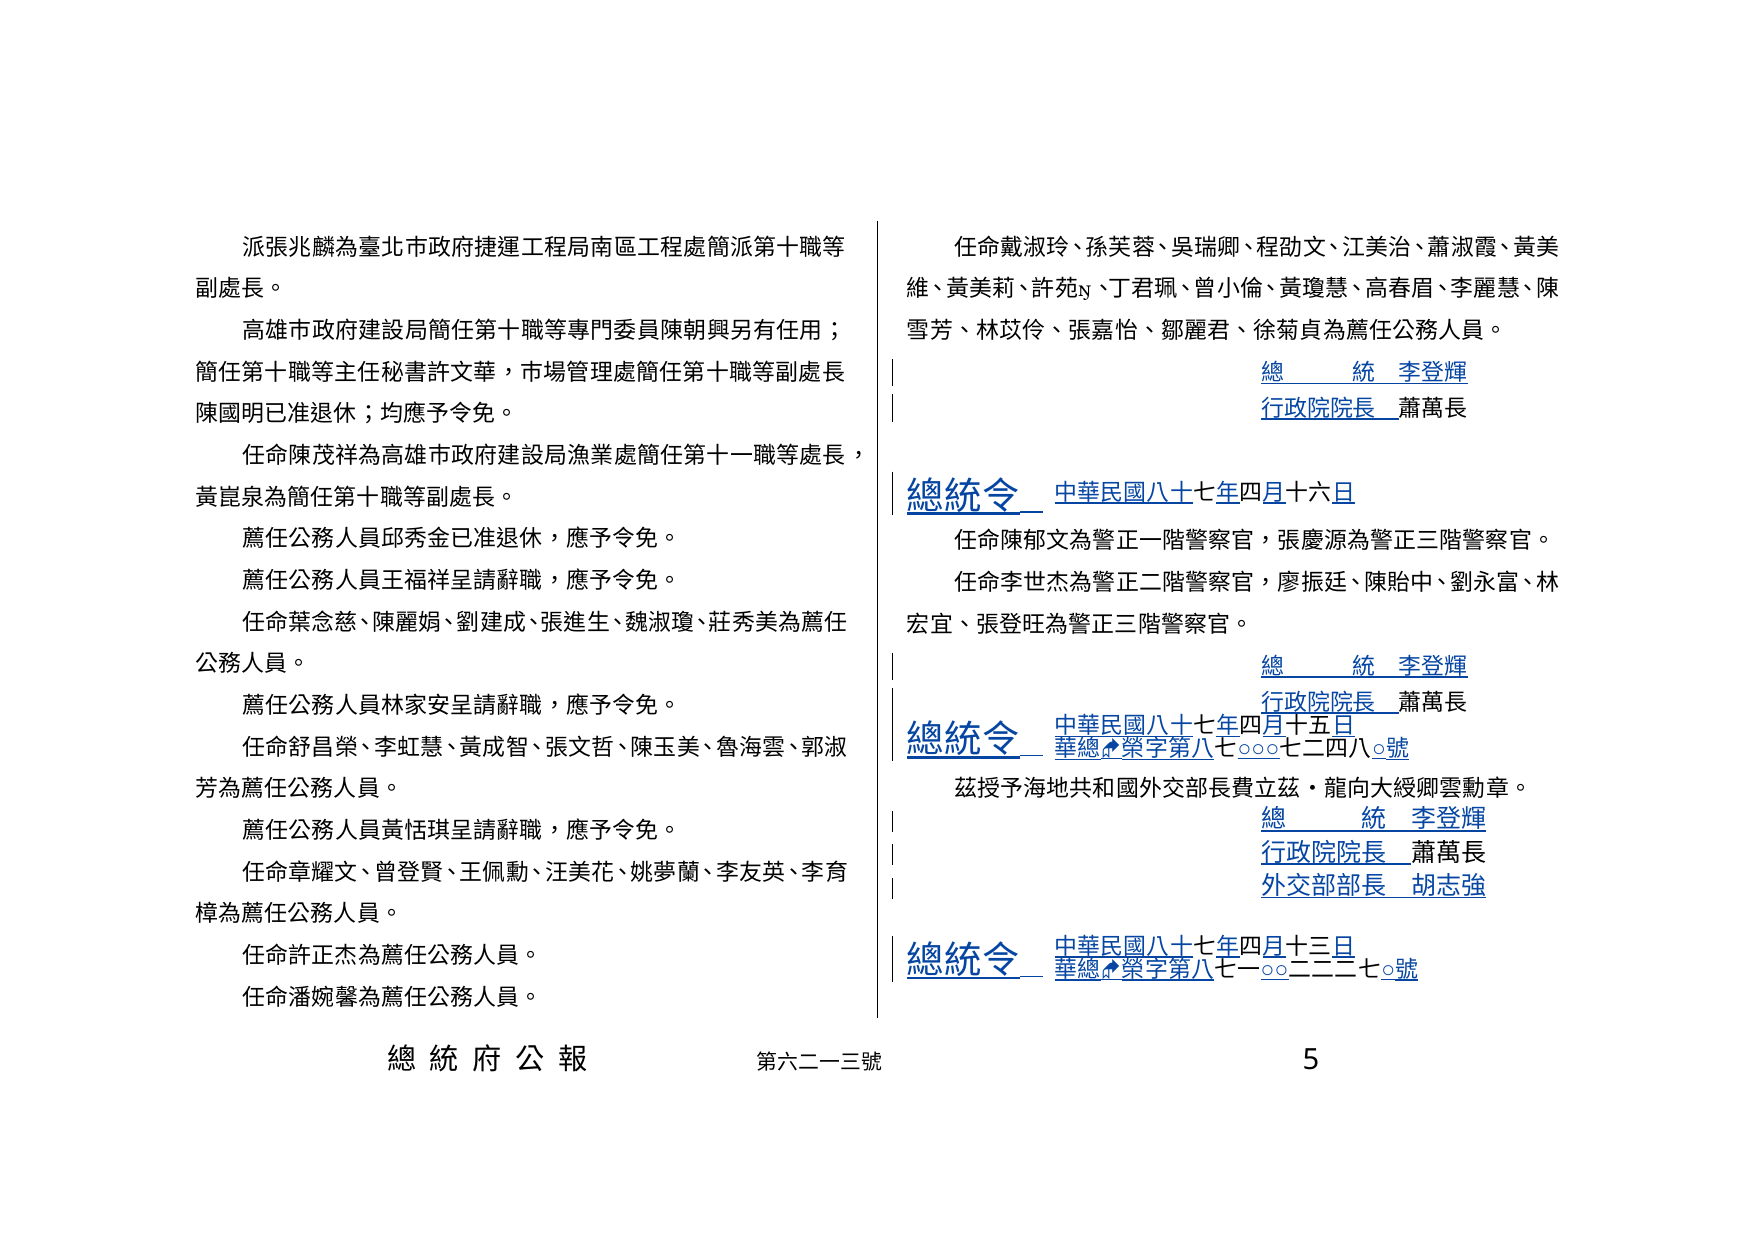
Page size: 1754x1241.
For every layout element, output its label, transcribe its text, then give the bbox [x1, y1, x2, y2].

text 任命許正杰為薦任公務人員。 [195, 930, 847, 972]
text 行政院院長 蕭萬長 [1340, 844, 1367, 863]
table_header 總統令 [904, 472, 1051, 515]
text 行政院院長 蕭萬長 [907, 688, 1559, 715]
text 總 統 李登輝 [907, 359, 1559, 386]
text 任命陳茂祥為高雄巿政府建設局漁業處簡任第十一職等處長，黃崑泉為簡任第十職等副處長。 [195, 430, 847, 513]
text 任命陳郁文為警正一階警察官，張慶源為警正三階警察官。 [907, 515, 1559, 557]
text 任命潘婉馨為薦任公務人員。 [195, 972, 847, 1013]
text 高雄巿政府建設局簡任第十職等專門委員陳朝興另有任用；簡任第十職等主任秘書許文華，巿場管理處簡任第十職等副處長陳國明已准退休；均應予令免。 [195, 305, 847, 430]
text 任命葉念慈、陳麗娟、劉建成、張進生、魏淑瓊、莊秀美為薦任公務人員。 [195, 597, 847, 680]
text 行政院院長 蕭萬長 [1369, 844, 1559, 865]
text 薦任公務人員林家安呈請辭職，應予令免。 [195, 680, 847, 722]
text 薦任公務人員邱秀金已准退休，應予令免。 [195, 513, 847, 555]
text 行政院院長 蕭萬長 [1315, 844, 1338, 863]
text 任命戴淑玲、孫芙蓉、吳瑞卿、程劭文、江美治、蕭淑霞、黃美維、黃美莉、許苑、丁君珮、曾小倫、黃瓊慧、高春眉、李麗慧、陳雪芳、林苡伶、張嘉怡、鄒麗君、徐菊貞為薦任公務人員。 [907, 222, 1559, 347]
text 薦任公務人員黃恬琪呈請辭職，應予令免。 [195, 805, 847, 847]
text 任命李世杰為警正二階警察官，廖振廷、陳貽中、劉永富、林宏宜、張登旺為警正三階警察官。 [907, 557, 1559, 640]
text 行政院院長 蕭萬長 [907, 844, 1303, 865]
text 行政院院長 蕭萬長 [1302, 844, 1313, 863]
text 總 統 李登輝 [907, 653, 1559, 680]
table_header 中華民國八十七年四月十三日 華總榮字第八七一○○二二二七○號 [1051, 936, 1564, 982]
text 任命章耀文、曾登賢、王佩勳、汪美花、姚夢蘭、李友英、李育樟為薦任公務人員。 [195, 847, 847, 930]
text 茲授予海地共和國外交部長費立茲‧龍向大綬卿雲勳章。 [907, 761, 1559, 805]
text 總 統 李登輝 [907, 811, 1559, 832]
text 薦任公務人員王福祥呈請辭職，應予令免。 [195, 555, 847, 597]
text 行政院院長 蕭萬長 [907, 394, 1559, 422]
table_header 總統令 [904, 715, 1051, 761]
text 外交部部長 胡志強 [907, 878, 1559, 899]
table_header 中華民國八十七年四月十五日 華總榮字第八七○○○七二四八○號 [1051, 715, 1564, 761]
table_header 總統令 [904, 936, 1051, 982]
text 派張兆麟為臺北巿政府捷運工程局南區工程處簡派第十職等副處長。 [195, 222, 847, 305]
table_header 中華民國八十七年四月十六日 [1051, 472, 1564, 515]
text 任命舒昌榮、李虹慧、黃成智、張文哲、陳玉美、魯海雲、郭淑芳為薦任公務人員。 [195, 722, 847, 805]
